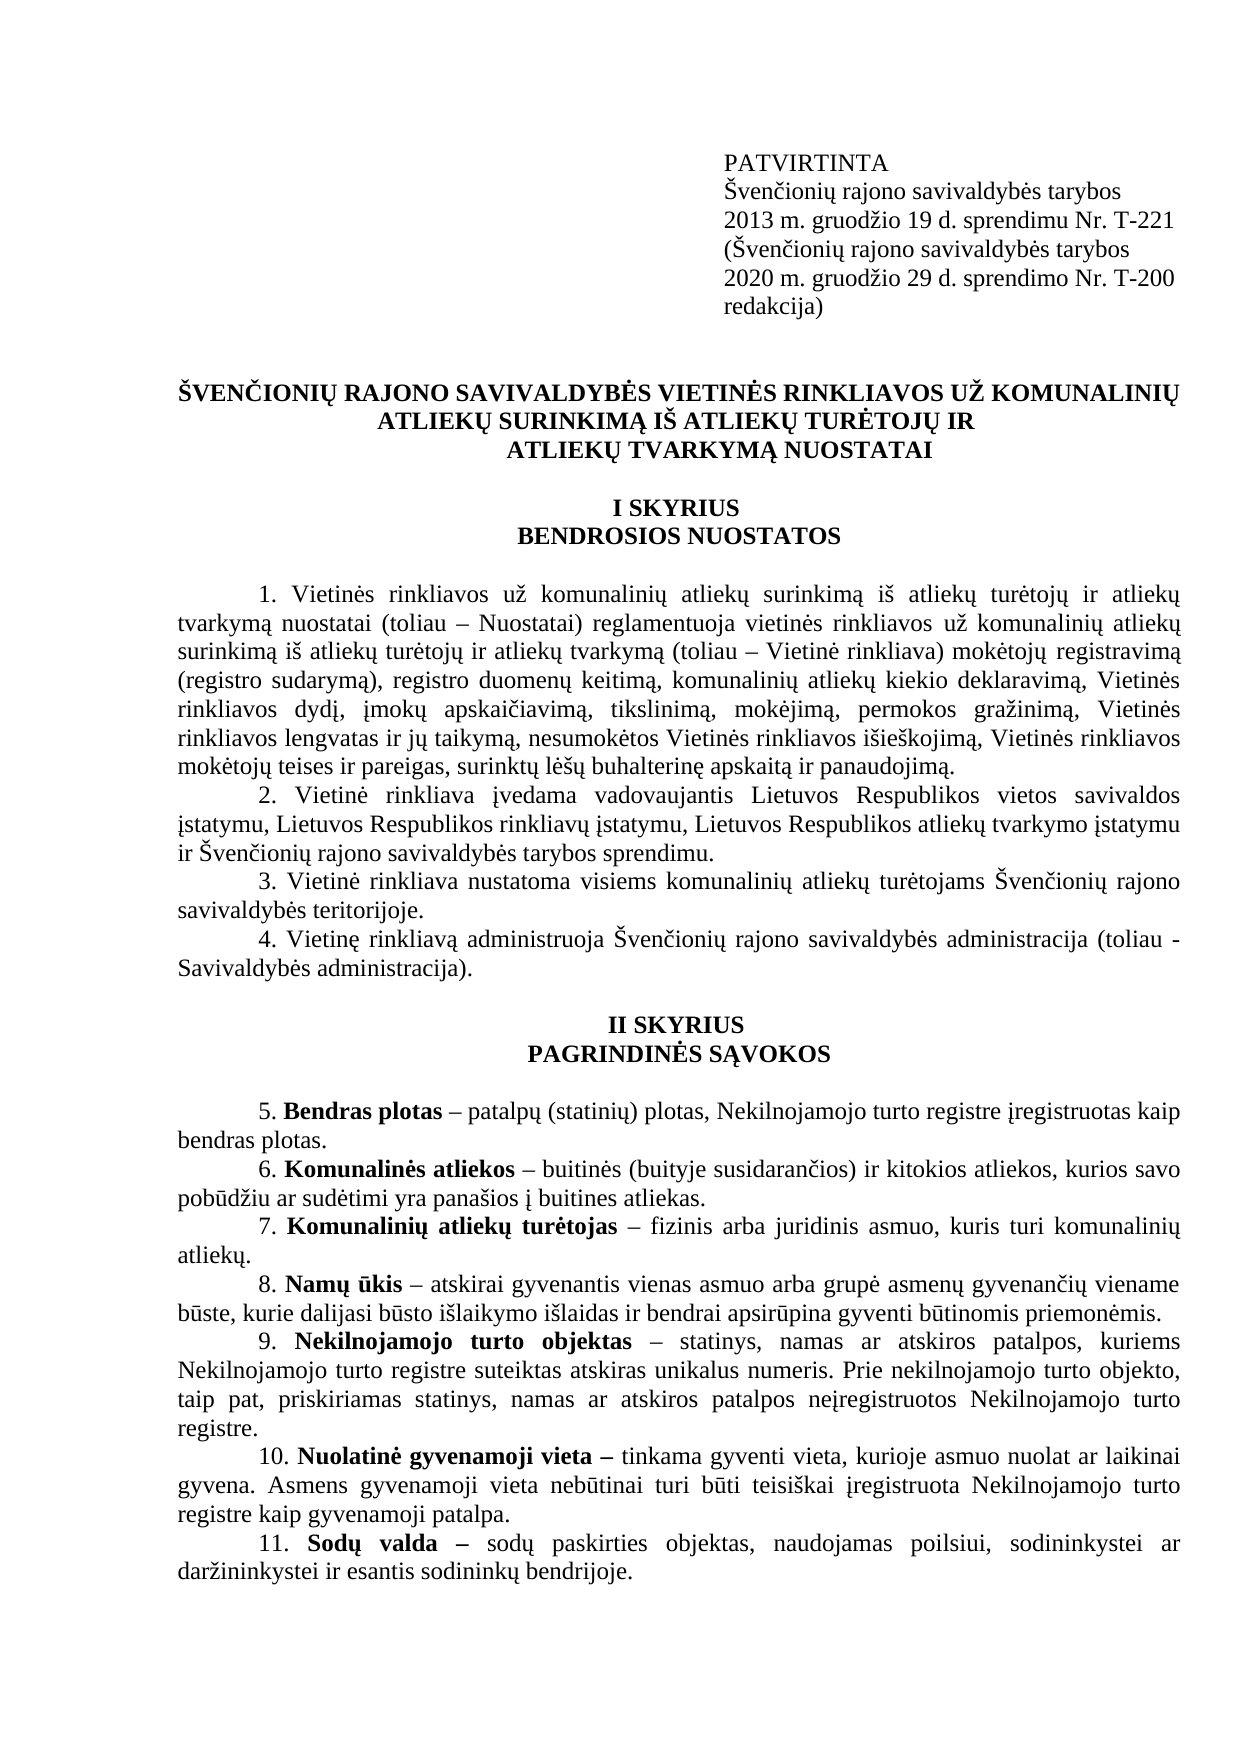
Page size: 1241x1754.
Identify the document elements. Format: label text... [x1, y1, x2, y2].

text 7. Komunalinių atliekų turėtojas – fizinis arba juridinis asmuo, kuris turi komunalinių atliekų. [177, 1211, 1181, 1269]
text 3. Vietinė rinkliava nustatoma visiems komunalinių atliekų turėtojams Švenčionių rajono savivaldybės teritorijoje. [177, 866, 1181, 924]
text 6. Komunalinės atliekos – buitinės (buityje susidarančios) ir kitokios atliekos, kurios savo pobūdžiu ar sudėtimi yra panašios į buitines atliekas. [177, 1154, 1181, 1211]
text 8. Namų ūkis – atskirai gyvenantis vienas asmuo arba grupė asmenų gyvenančių viename būste, kurie dalijasi būsto išlaikymo išlaidas ir bendrai apsirūpina gyventi būtinomis priemonėmis. [177, 1269, 1181, 1326]
text 11. Sodų valda – sodų paskirties objektas, naudojamas poilsiui, sodininkystei ar daržininkystei ir esantis sodininkų bendrijoje. [177, 1528, 1181, 1585]
text (Švenčionių rajono savivaldybės tarybos [723, 234, 1181, 263]
text 2. Vietinė rinkliava įvedama vadovaujantis Lietuvos Respublikos vietos savivaldos įstatymu, Lietuvos Respublikos rinkliavų įstatymu, Lietuvos Respublikos atliekų tvarkymo įstatymu ir Švenčionių rajono savivaldybės tarybos sprendimu. [177, 780, 1181, 866]
text redakcija) [723, 291, 1181, 320]
text PATVIRTINTA [723, 148, 1181, 176]
text 4. Vietinę rinkliavą administruoja Švenčionių rajono savivaldybės administracija (toliau - Savivaldybės administracija). [177, 924, 1181, 981]
text 1. Vietinės rinkliavos už komunalinių atliekų surinkimą iš atliekų turėtojų ir atliekų tvarkymą nuostatai (toliau – Nuostatai) reglamentuoja vietinės rinkliavos už komunalinių atliekų surinkimą iš atliekų turėtojų ir atliekų tvarkymą (toliau – Vietinė rinkliava) mokėtojų registravimą (registro sudarymą), registro duomenų keitimą, komunalinių atliekų kiekio deklaravimą, Vietinės rinkliavos dydį, įmokų apskaičiavimą, tikslinimą, mokėjimą, permokos gražinimą, Vietinės rinkliavos lengvatas ir jų taikymą, nesumokėtos Vietinės rinkliavos išieškojimą, Vietinės rinkliavos mokėtojų teises ir pareigas, surinktų lėšų buhalterinę apskaitą ir panaudojimą. [177, 579, 1181, 780]
text ATLIEKŲ TVARKYMĄ NUOSTATAI [177, 435, 1181, 464]
text II SKYRIUS [177, 1010, 1181, 1039]
text 10. Nuolatinė gyvenamoji vieta – tinkama gyventi vieta, kurioje asmuo nuolat ar laikinai gyvena. Asmens gyvenamoji vieta nebūtinai turi būti teisiškai įregistruota Nekilnojamojo turto registre kaip gyvenamoji patalpa. [177, 1441, 1181, 1528]
text 5. Bendras plotas – patalpų (statinių) plotas, Nekilnojamojo turto registre įregistruotas kaip bendras plotas. [177, 1096, 1181, 1154]
text BENDROSIOS NUOSTATOS [177, 521, 1181, 550]
text ŠVENČIONIŲ RAJONO SAVIVALDYBĖS VIETINĖS RINKLIAVOS UŽ KOMUNALINIŲ ATLIEKŲ SURINKIMĄ IŠ ATLIEKŲ TURĖTOJŲ IR [177, 378, 1181, 435]
text 9. Nekilnojamojo turto objektas – statinys, namas ar atskiros patalpos, kuriems Nekilnojamojo turto registre suteiktas atskiras unikalus numeris. Prie nekilnojamojo turto objekto, taip pat, priskiriamas statinys, namas ar atskiros patalpos neįregistruotos Nekilnojamojo turto registre. [177, 1326, 1181, 1441]
text PAGRINDINĖS SĄVOKOS [177, 1039, 1181, 1068]
text 2020 m. gruodžio 29 d. sprendimo Nr. T-200 [723, 263, 1181, 291]
text Švenčionių rajono savivaldybės tarybos [723, 176, 1181, 205]
text I SKYRIUS [177, 493, 1181, 521]
text 2013 m. gruodžio 19 d. sprendimu Nr. T-221 [723, 205, 1181, 234]
